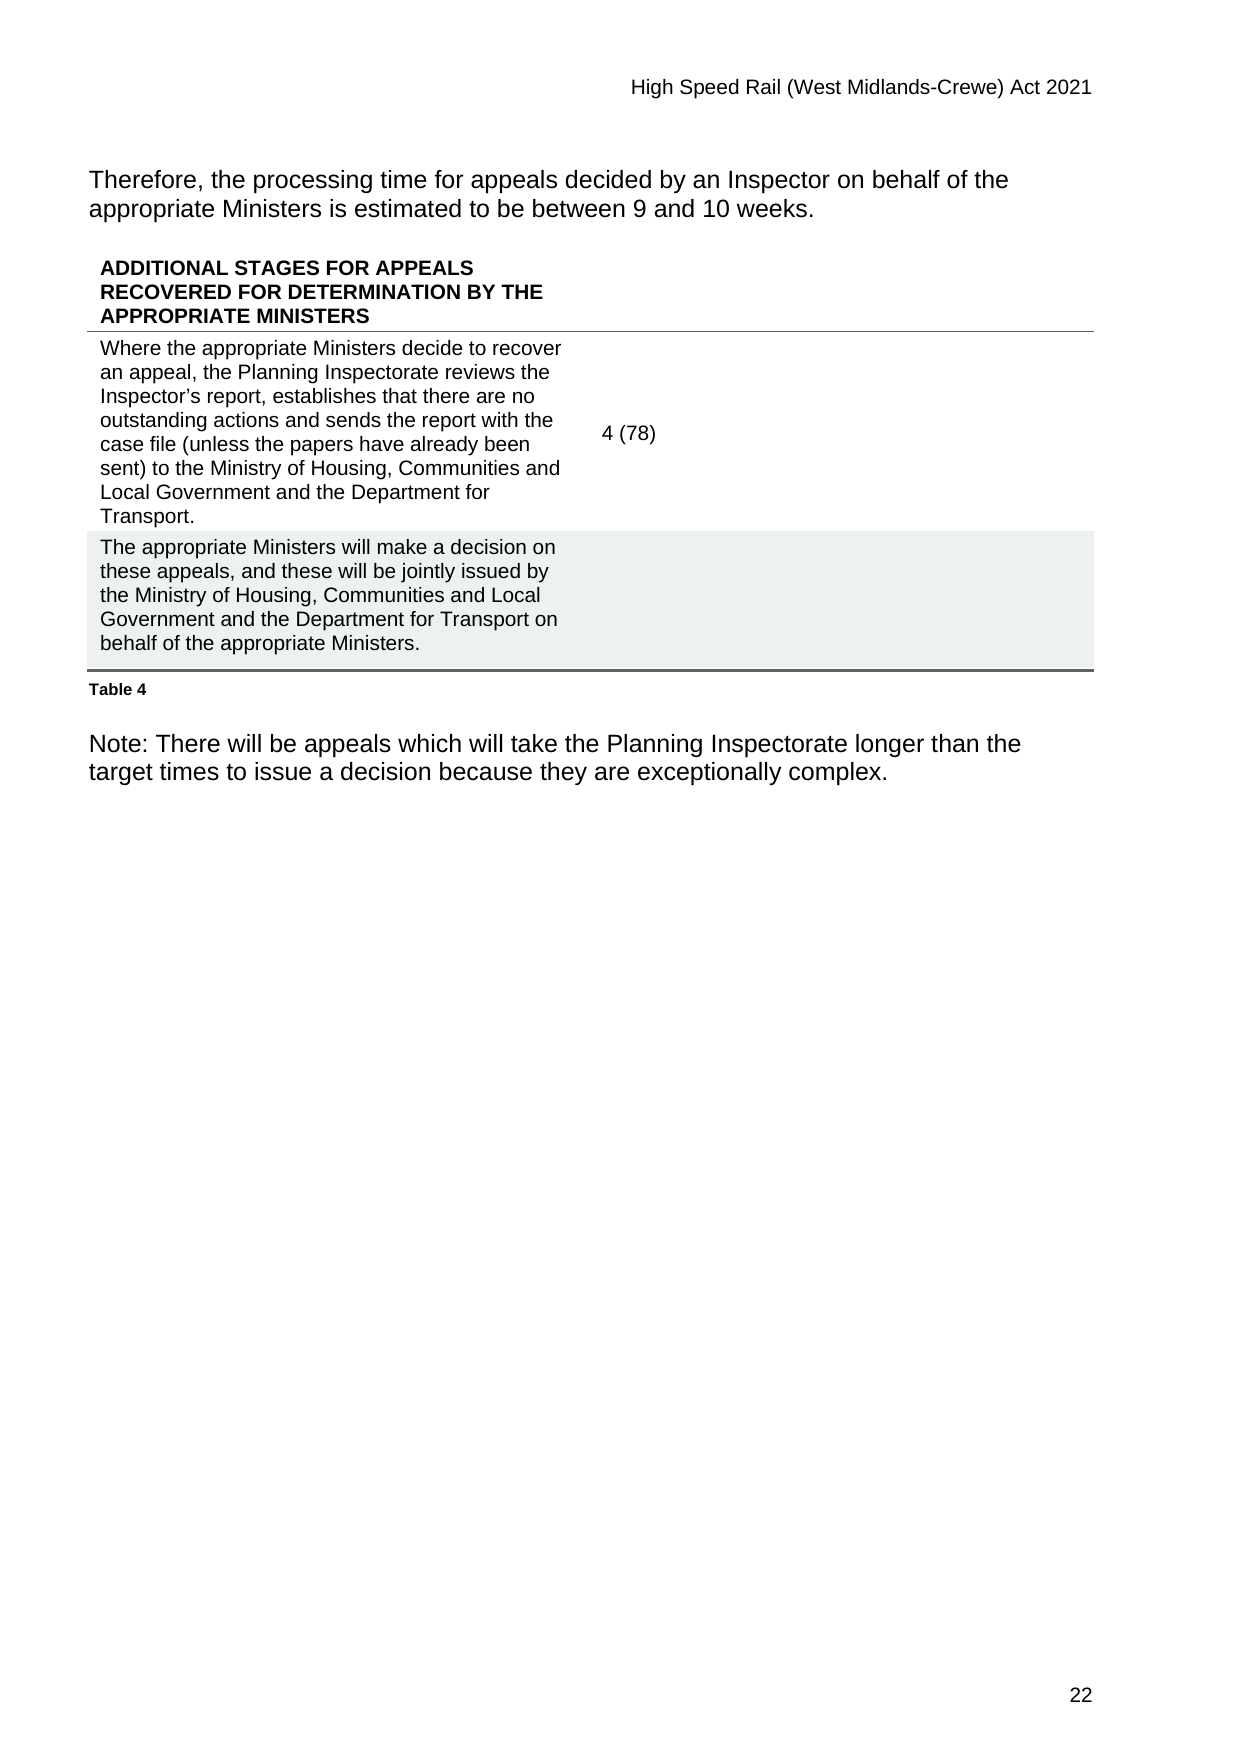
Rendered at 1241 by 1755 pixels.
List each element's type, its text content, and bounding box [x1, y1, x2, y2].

text Table 4 [89, 680, 1163, 699]
text Note: There will be appeals which will take the Planning Inspectorate longer than the target times to issue a decision because they are exceptionally complex. [89, 728, 1025, 786]
table_header ADDITIONAL STAGES FOR APPEALS RECOVERED FOR DETERMINATION BY THE APPROPRIATE MINISTERS [87, 256, 582, 331]
table_cell Where the appropriate Ministers decide to recover an appeal, the Planning Inspectorate reviews the Inspector’s report, establishes that there are no outstanding actions and sends the report with the case file (unless the papers have already been sent) to the Ministry of Housing, Communities and Local Government and the Department for Transport. [87, 332, 582, 531]
table_header [582, 256, 1094, 331]
table_cell [582, 531, 1094, 668]
table_cell The appropriate Ministers will make a decision on these appeals, and these will be jointly issued by the Ministry of Housing, Communities and Local Government and the Department for Transport on behalf of the appropriate Ministers. [87, 531, 582, 668]
text Therefore, the processing time for appeals decided by an Inspector on behalf of the appropriate Ministers is estimated to be between 9 and 10 weeks. [89, 165, 1012, 222]
table_cell 4 (78) [582, 332, 1094, 531]
